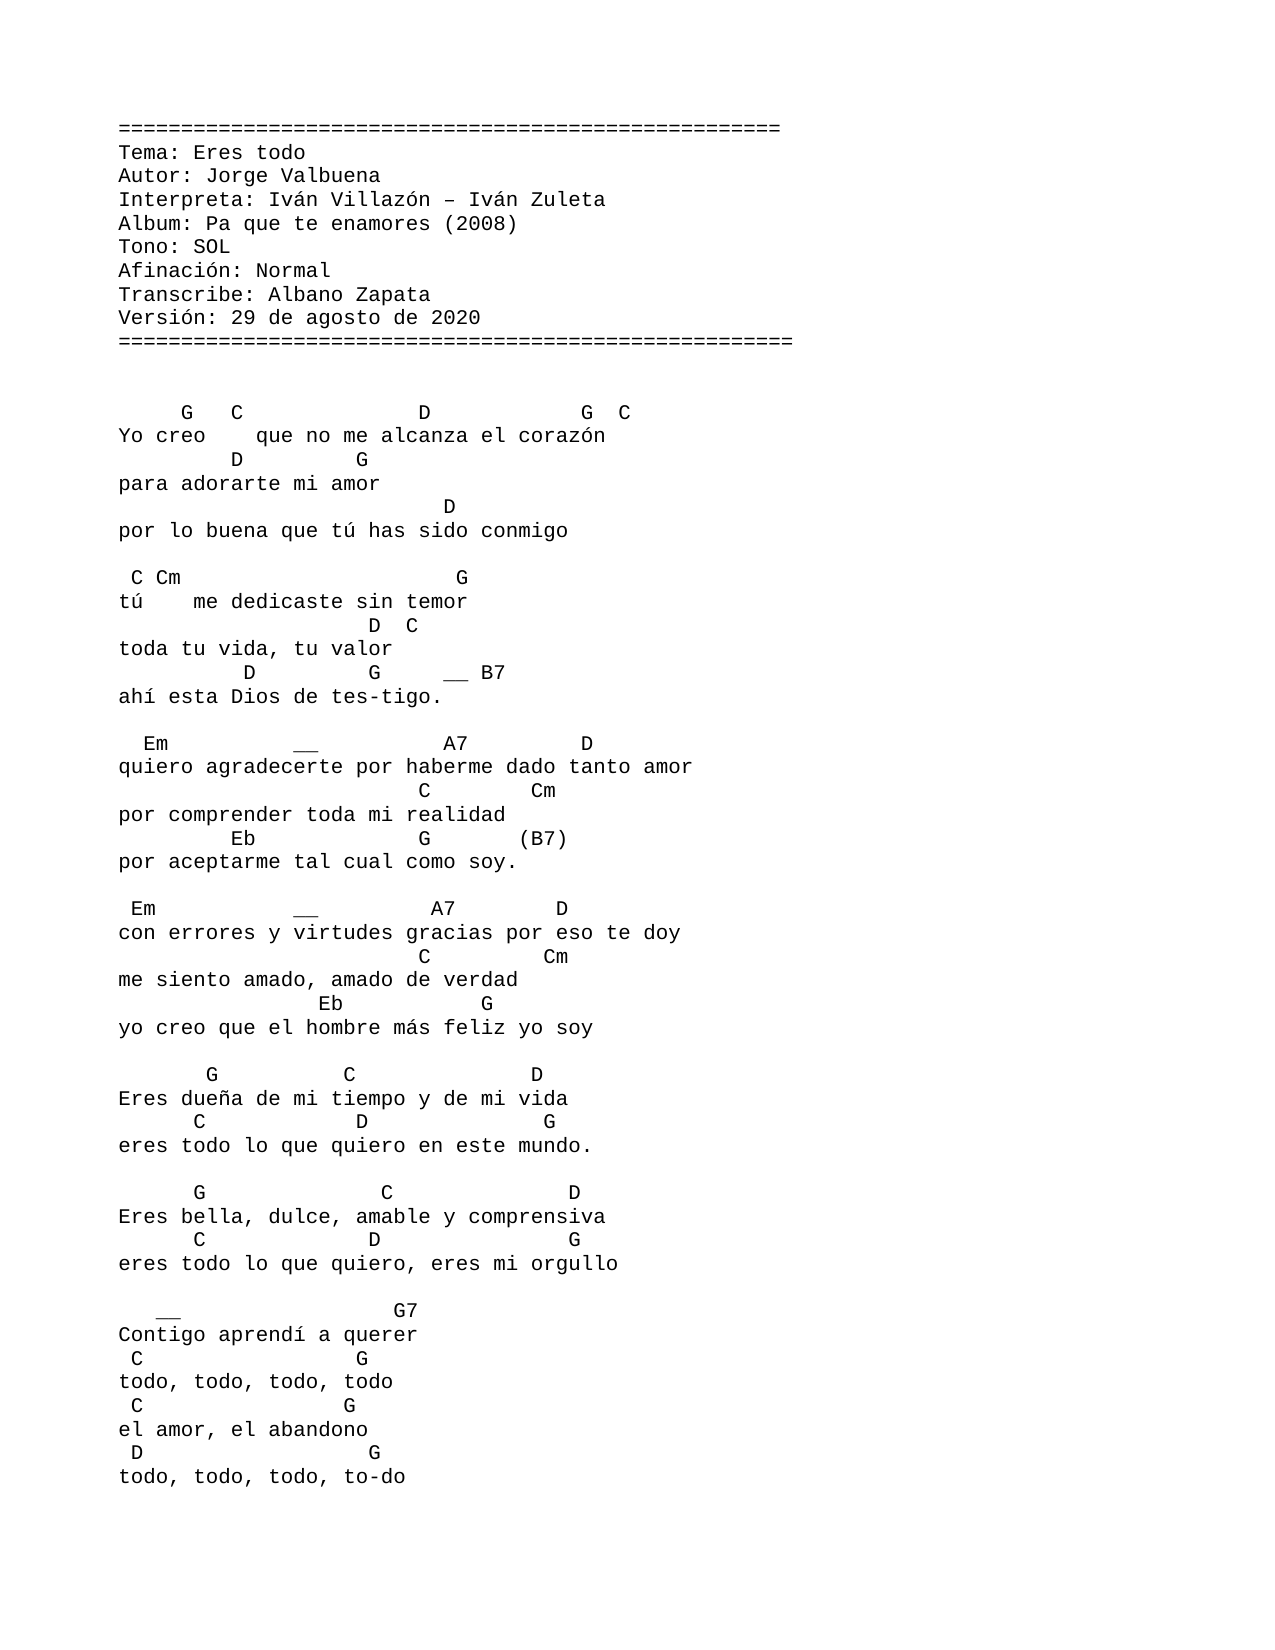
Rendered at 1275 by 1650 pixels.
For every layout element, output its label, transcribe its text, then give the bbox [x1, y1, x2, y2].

text G C D G C [118, 402, 1157, 426]
text me siento amado, amado de verdad [118, 969, 1157, 993]
text por aceptarme tal cual como soy. [118, 851, 1157, 875]
text ====================================================== [118, 331, 1157, 354]
text por comprender toda mi realidad [118, 804, 1157, 827]
text C G [118, 1348, 1157, 1371]
text ahí esta Dios de tes-tigo. [118, 686, 1157, 709]
text Eres dueña de mi tiempo y de mi vida [118, 1088, 1157, 1111]
text C D G [118, 1229, 1157, 1253]
text D [118, 496, 1157, 520]
text Em __ A7 D [118, 898, 1157, 922]
text Transcribe: Albano Zapata [118, 284, 1157, 307]
text Contigo aprendí a querer [118, 1324, 1157, 1348]
text D G [118, 1442, 1157, 1466]
text Interpreta: Iván Villazón – Iván Zuleta [118, 189, 1157, 213]
text Autor: Jorge Valbuena [118, 165, 1157, 189]
text Eb G (B7) [118, 827, 1157, 851]
text C G [118, 1395, 1157, 1419]
text C Cm G [118, 567, 1157, 591]
text Eres bella, dulce, amable y comprensiva [118, 1206, 1157, 1229]
text eres todo lo que quiero en este mundo. [118, 1135, 1157, 1158]
text C Cm [118, 946, 1157, 969]
text Afinación: Normal [118, 260, 1157, 284]
text C D G [118, 1111, 1157, 1135]
text con errores y virtudes gracias por eso te doy [118, 922, 1157, 946]
text Versión: 29 de agosto de 2020 [118, 307, 1157, 331]
text toda tu vida, tu valor [118, 638, 1157, 662]
text Tema: Eres todo [118, 142, 1157, 165]
text D G __ B7 [118, 662, 1157, 686]
text Album: Pa que te enamores (2008) [118, 213, 1157, 236]
text __ G7 [118, 1300, 1157, 1324]
text Eb G [118, 993, 1157, 1017]
text eres todo lo que quiero, eres mi orgullo [118, 1253, 1157, 1277]
text C Cm [118, 780, 1157, 804]
text ===================================================== [118, 118, 1157, 142]
text G C D [118, 1064, 1157, 1088]
text D G [118, 449, 1157, 473]
text Tono: SOL [118, 236, 1157, 260]
text el amor, el abandono [118, 1419, 1157, 1442]
text Yo creo que no me alcanza el corazón [118, 426, 1157, 449]
text todo, todo, todo, to-do [118, 1466, 1157, 1489]
text quiero agradecerte por haberme dado tanto amor [118, 757, 1157, 780]
text Em __ A7 D [118, 733, 1157, 757]
text G C D [118, 1182, 1157, 1206]
text todo, todo, todo, todo [118, 1371, 1157, 1395]
text yo creo que el hombre más feliz yo soy [118, 1017, 1157, 1040]
text D C [118, 615, 1157, 638]
text tú me dedicaste sin temor [118, 591, 1157, 615]
text para adorarte mi amor [118, 473, 1157, 496]
text por lo buena que tú has sido conmigo [118, 520, 1157, 544]
